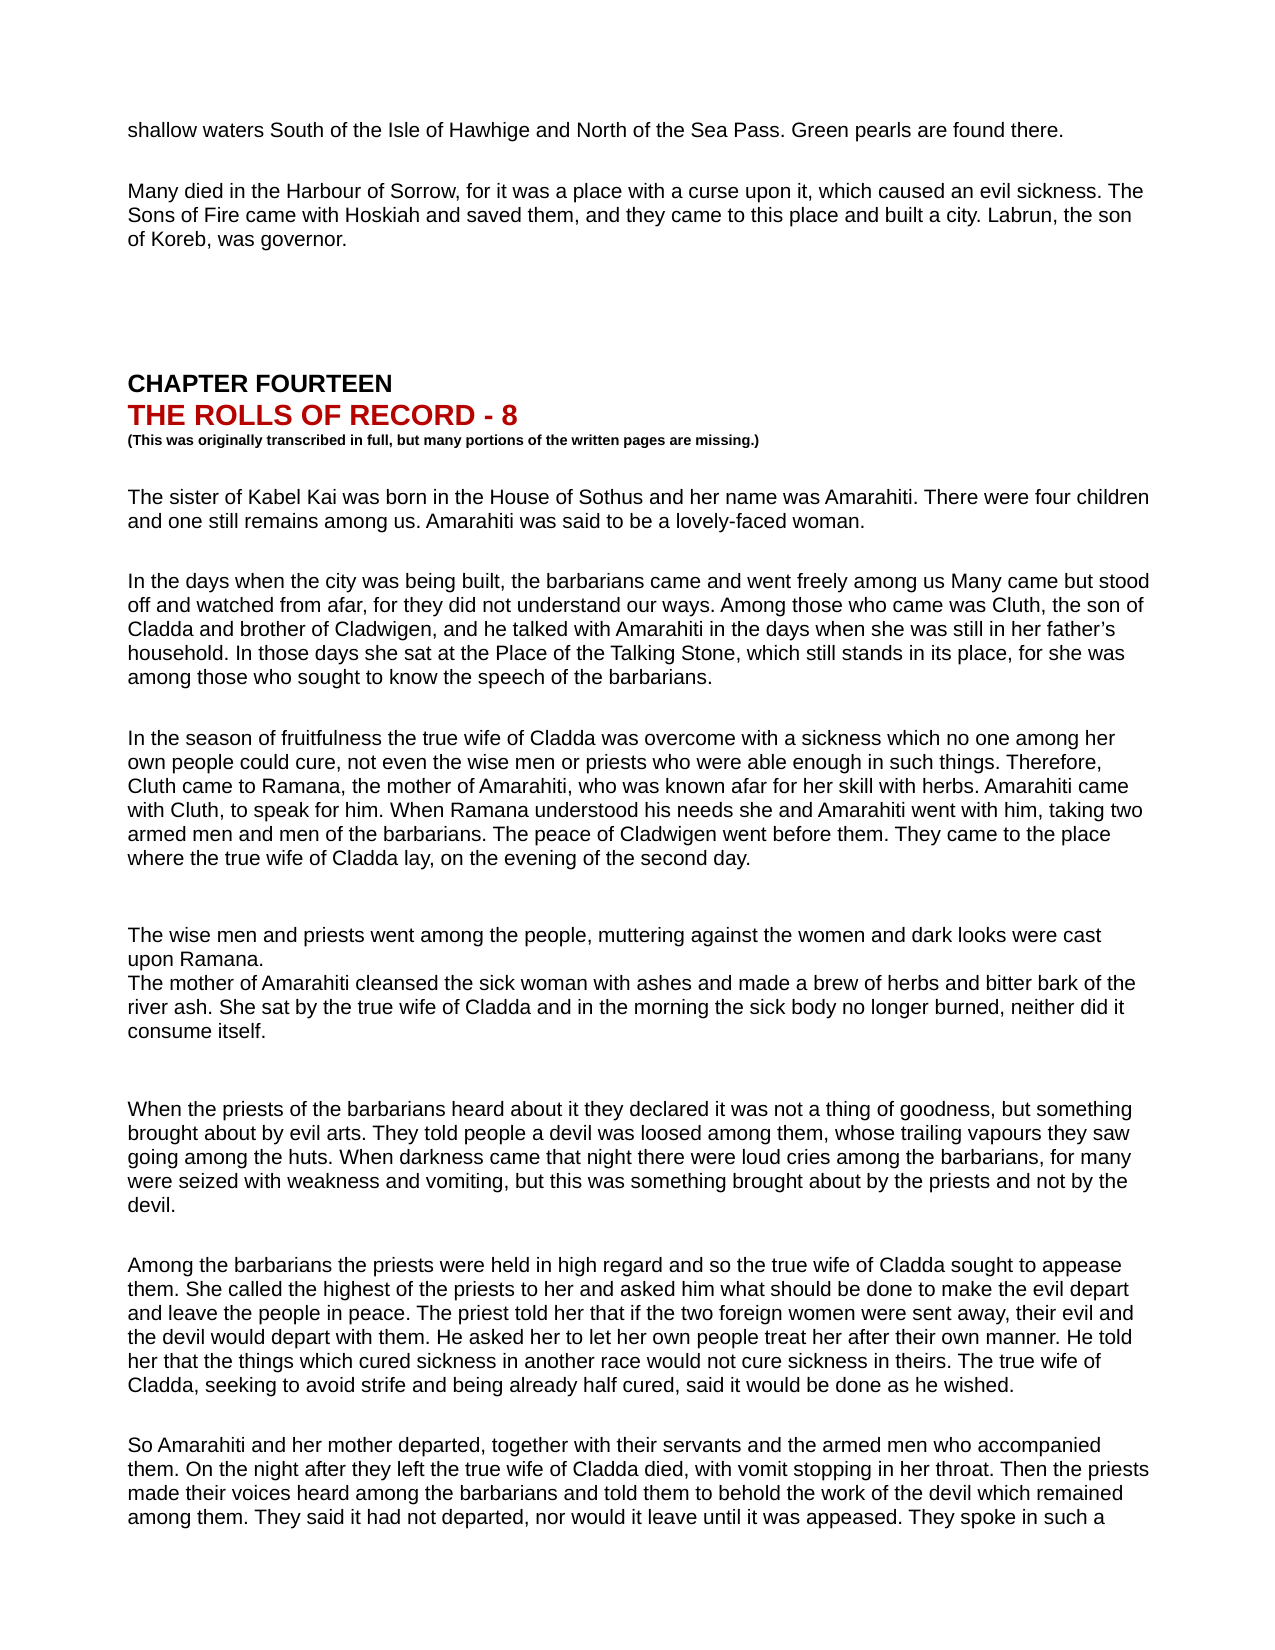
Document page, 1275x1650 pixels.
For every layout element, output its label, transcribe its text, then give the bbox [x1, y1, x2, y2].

text shallow waters South of the Isle of Hawhige and North of the Sea Pass. Green pearls are found there. [127, 118, 1154, 142]
text When the priests of the barbarians heard about it they declared it was not a thing of goodness, but something brought about by evil arts. They told people a devil was loosed among them, whose trailing vapours they saw going among the huts. When darkness came that night there were loud cries among the barbarians, for many were seized with weakness and vomiting, but this was something brought about by the priests and not by the devil. [127, 1097, 1154, 1216]
text In the days when the city was being built, the barbarians came and went freely among us Many came but stood off and watched from afar, for they did not understand our ways. Among those who came was Cluth, the son of Cladda and brother of Cladwigen, and he talked with Amarahiti in the days when she was still in her father’s household. In those days she sat at the Place of the Talking Stone, which still stands in its place, for she was among those who sought to know the speech of the barbarians. [127, 545, 1154, 689]
text Among the barbarians the priests were held in high regard and so the true wife of Cladda sought to appease them. She called the highest of the priests to her and asked him what should be done to make the evil depart and leave the people in peace. The priest told her that if the two foreign women were sent away, their evil and the devil would depart with them. He asked her to let her own people treat her after their own manner. He told her that the things which cured sickness in another race would not cure sickness in theirs. The true wife of Cladda, seeking to avoid strife and being already half cured, said it would be done as he wished. [127, 1229, 1154, 1397]
text So Amarahiti and her mother departed, together with their servants and the armed men who accompanied them. On the night after they left the true wife of Cladda died, with vomit stopping in her throat. Then the priests made their voices heard among the barbarians and told them to behold the work of the devil which remained among them. They said it had not departed, nor would it leave until it was appeased. They spoke in such a [127, 1409, 1154, 1529]
text The wise men and priests went among the people, muttering against the women and dark looks were cast upon Ramana. The mother of Amarahiti cleansed the sick woman with ashes and made a brew of herbs and bitter bark of the river ash. She sat by the true wife of Cladda and in the morning the sick body no longer burned, neither did it consume itself. [127, 923, 1154, 1043]
text Many died in the Harbour of Sorrow, for it was a place with a curse upon it, which caused an evil sickness. The Sons of Fire came with Hoskiah and saved them, and they came to this place and built a city. Labrun, the son of Koreb, was governor. [127, 154, 1154, 250]
text CHAPTER FOURTEEN THE ROLLS OF RECORD - 8 (This was originally transcribed in full, but many portions of the written pages are missing.) [127, 345, 1154, 448]
text In the season of fruitfulness the true wife of Cladda was overcome with a sickness which no one among her own people could cure, not even the wise men or priests who were able enough in such things. Therefore, Cluth came to Ramana, the mother of Amarahiti, who was known afar for her skill with herbs. Amarahiti came with Cluth, to speak for him. When Ramana understood his needs she and Amarahiti went with him, taking two armed men and men of the barbarians. The peace of Cladwigen went before them. They came to the place where the true wife of Cladda lay, on the evening of the second day. [127, 702, 1154, 869]
text The sister of Kabel Kai was born in the House of Sothus and her name was Amarahiti. There were four children and one still remains among us. Amarahiti was said to be a lovely-faced woman. [127, 461, 1154, 533]
